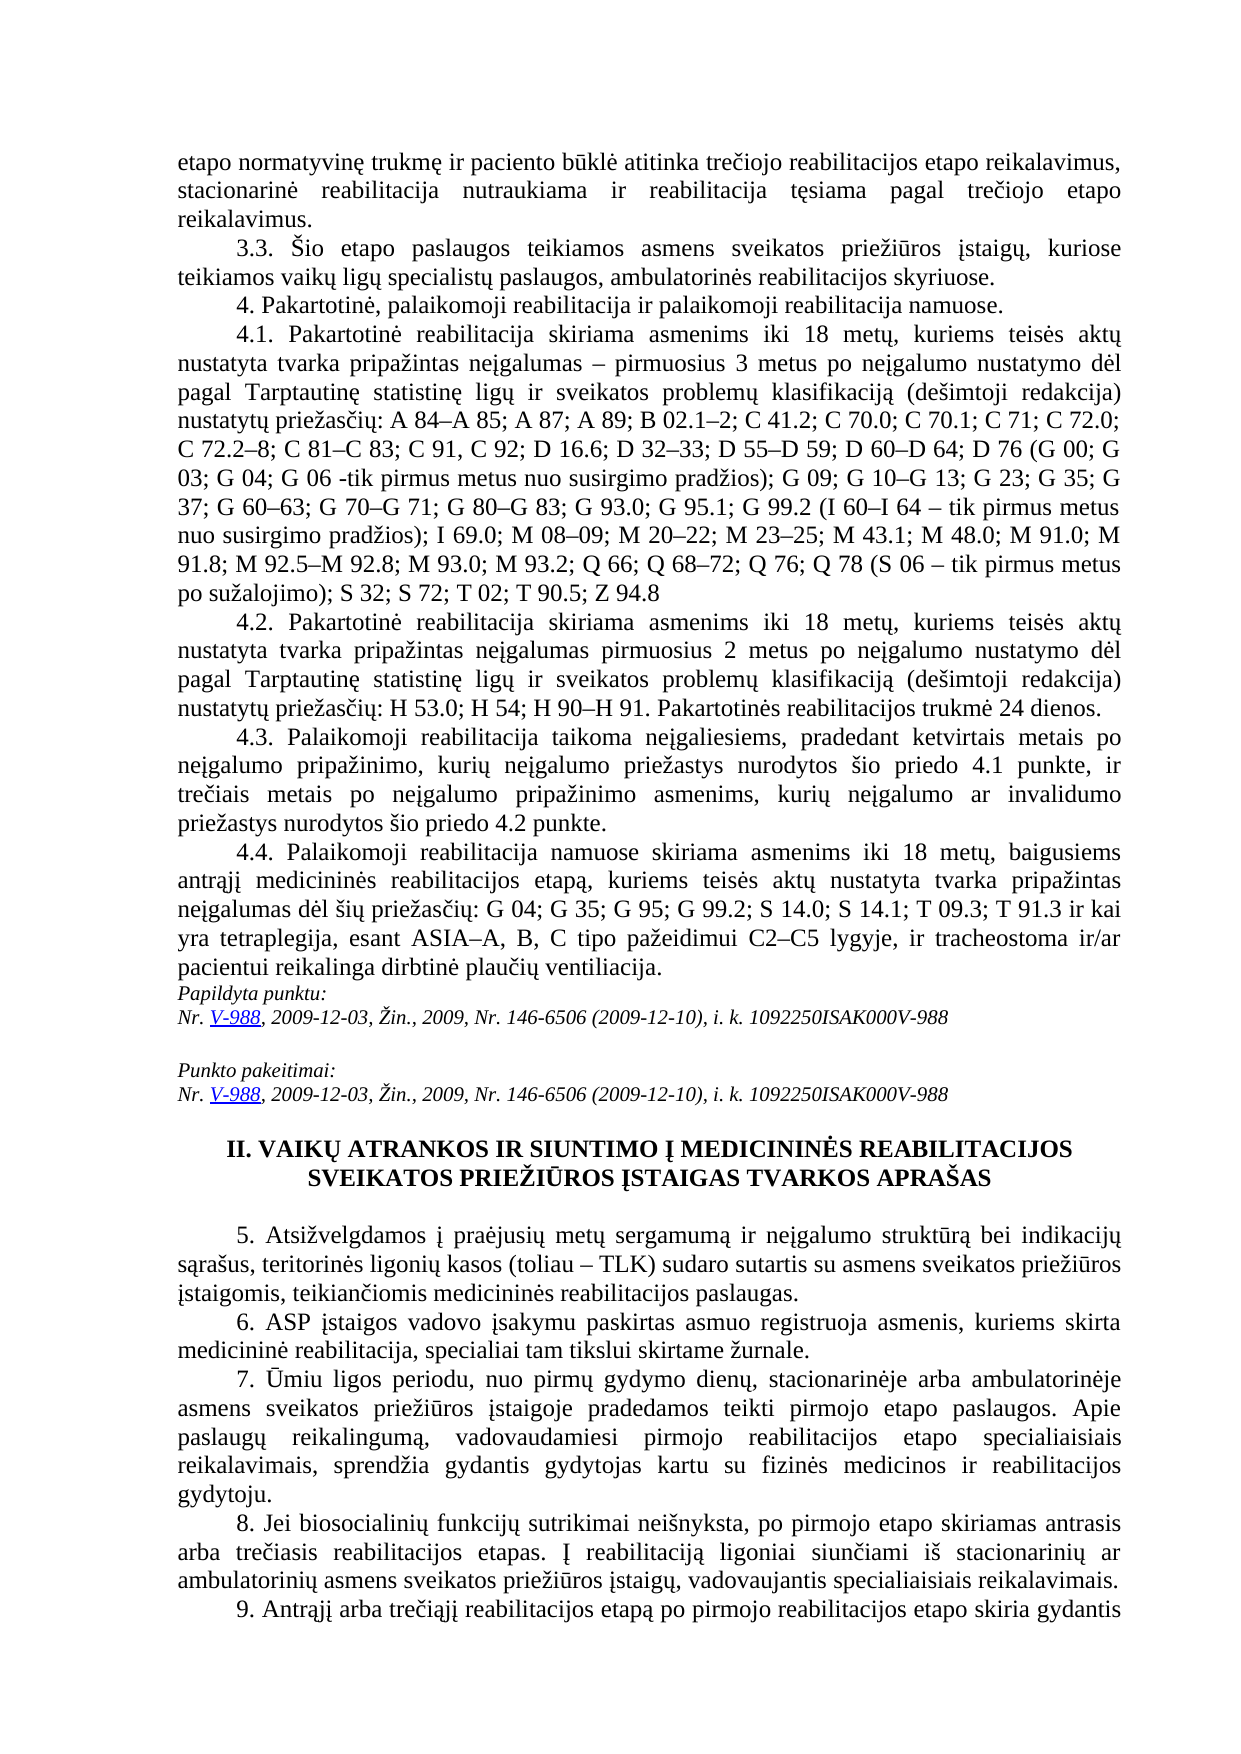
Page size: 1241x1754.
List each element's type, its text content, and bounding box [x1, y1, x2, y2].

text 4. Pakartotinė, palaikomoji reabilitacija ir palaikomoji reabilitacija namuose. [177, 291, 1122, 319]
text Papildyta punktu: [177, 981, 1122, 1005]
text 4.4. Palaikomoji reabilitacija namuose skiriama asmenims iki 18 metų, baigusiems antrąjį medicininės reabilitacijos etapą, kuriems teisės aktų nustatyta tvarka pripažintas neįgalumas dėl šių priežasčių: G 04; G 35; G 95; G 99.2; S 14.0; S 14.1; T 09.3; T 91.3 ir kai yra tetraplegija, esant ASIA–A, B, C tipo pažeidimui C2–C5 lygyje, ir tracheostoma ir/ar pacientui reikalinga dirbtinė plaučių ventiliacija. [177, 837, 1122, 981]
text Nr. V-988, 2009-12-03, Žin., 2009, Nr. 146-6506 (2009-12-10), i. k. 1092250ISAK000V-988 [177, 1082, 1122, 1106]
text 8. Jei biosocialinių funkcijų sutrikimai neišnyksta, po pirmojo etapo skiriamas antrasis arba trečiasis reabilitacijos etapas. Į reabilitaciją ligoniai siunčiami iš stacionarinių ar ambulatorinių asmens sveikatos priežiūros įstaigų, vadovaujantis specialiaisiais reikalavimais. [177, 1508, 1122, 1594]
text etapo normatyvinę trukmę ir paciento būklė atitinka trečiojo reabilitacijos etapo reikalavimus, stacionarinė reabilitacija nutraukiama ir reabilitacija tęsiama pagal trečiojo etapo reikalavimus. [177, 147, 1122, 233]
text 4.1. Pakartotinė reabilitacija skiriama asmenims iki 18 metų, kuriems teisės aktų nustatyta tvarka pripažintas neįgalumas – pirmuosius 3 metus po neįgalumo nustatymo dėl pagal Tarptautinę statistinę ligų ir sveikatos problemų klasifikaciją (dešimtoji redakcija) nustatytų priežasčių: A 84–A 85; A 87; A 89; B 02.1–2; C 41.2; C 70.0; C 70.1; C 71; C 72.0; C 72.2–8; C 81–C 83; C 91, C 92; D 16.6; D 32–33; D 55–D 59; D 60–D 64; D 76 (G 00; G 03; G 04; G 06 -tik pirmus metus nuo susirgimo pradžios); G 09; G 10–G 13; G 23; G 35; G 37; G 60–63; G 70–G 71; G 80–G 83; G 93.0; G 95.1; G 99.2 (I 60–I 64 – tik pirmus metus nuo susirgimo pradžios); I 69.0; M 08–09; M 20–22; M 23–25; M 43.1; M 48.0; M 91.0; M 91.8; M 92.5–M 92.8; M 93.0; M 93.2; Q 66; Q 68–72; Q 76; Q 78 (S 06 – tik pirmus metus po sužalojimo); S 32; S 72; T 02; T 90.5; Z 94.8 [177, 319, 1122, 607]
text 4.3. Palaikomoji reabilitacija taikoma neįgaliesiems, pradedant ketvirtais metais po neįgalumo pripažinimo, kurių neįgalumo priežastys nurodytos šio priedo 4.1 punkte, ir trečiais metais po neįgalumo pripažinimo asmenims, kurių neįgalumo ar invalidumo priežastys nurodytos šio priedo 4.2 punkte. [177, 722, 1122, 837]
text 6. ASP įstaigos vadovo įsakymu paskirtas asmuo registruoja asmenis, kuriems skirta medicininė reabilitacija, specialiai tam tikslui skirtame žurnale. [177, 1307, 1122, 1364]
text Nr. V-988, 2009-12-03, Žin., 2009, Nr. 146-6506 (2009-12-10), i. k. 1092250ISAK000V-988 [177, 1005, 1122, 1029]
text 5. Atsižvelgdamos į praėjusių metų sergamumą ir neįgalumo struktūrą bei indikacijų sąrašus, teritorinės ligonių kasos (toliau – TLK) sudaro sutartis su asmens sveikatos priežiūros įstaigomis, teikiančiomis medicininės reabilitacijos paslaugas. [177, 1221, 1122, 1307]
text 3.3. Šio etapo paslaugos teikiamos asmens sveikatos priežiūros įstaigų, kuriose teikiamos vaikų ligų specialistų paslaugos, ambulatorinės reabilitacijos skyriuose. [177, 233, 1122, 291]
text Punkto pakeitimai: [177, 1057, 1122, 1082]
text 9. Antrąjį arba trečiąjį reabilitacijos etapą po pirmojo reabilitacijos etapo skiria gydantis [177, 1594, 1122, 1623]
text 7. Ūmiu ligos periodu, nuo pirmų gydymo dienų, stacionarinėje arba ambulatorinėje asmens sveikatos priežiūros įstaigoje pradedamos teikti pirmojo etapo paslaugos. Apie paslaugų reikalingumą, vadovaudamiesi pirmojo reabilitacijos etapo specialiaisiais reikalavimais, sprendžia gydantis gydytojas kartu su fizinės medicinos ir reabilitacijos gydytoju. [177, 1364, 1122, 1508]
text 4.2. Pakartotinė reabilitacija skiriama asmenims iki 18 metų, kuriems teisės aktų nustatyta tvarka pripažintas neįgalumas pirmuosius 2 metus po neįgalumo nustatymo dėl pagal Tarptautinę statistinę ligų ir sveikatos problemų klasifikaciją (dešimtoji redakcija) nustatytų priežasčių: H 53.0; H 54; H 90–H 91. Pakartotinės reabilitacijos trukmė 24 dienos. [177, 607, 1122, 722]
text II. Vaikų atrankos ir siuntimo į medicininės reabilitacijos sveikatos priežiūros įstaigas tvarkOS APRAŠAS [177, 1134, 1122, 1192]
